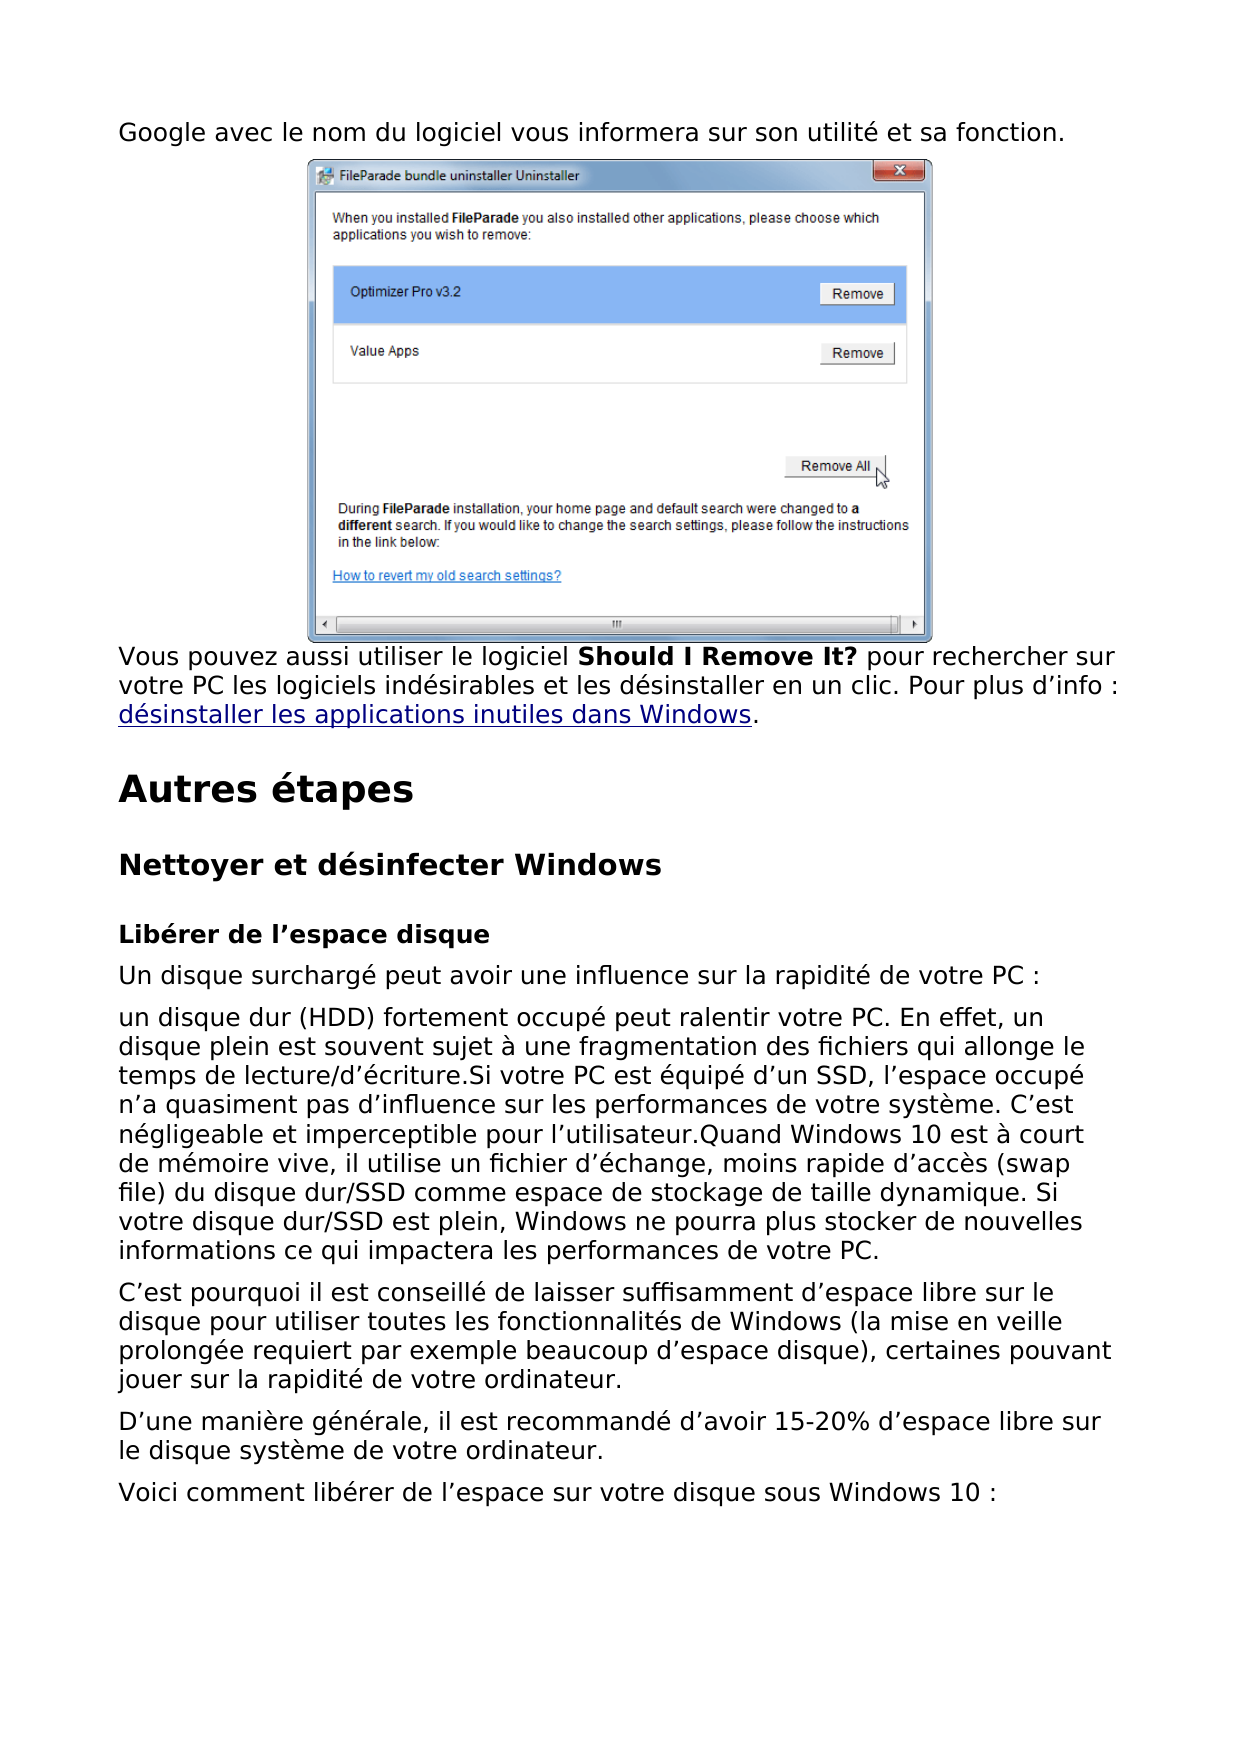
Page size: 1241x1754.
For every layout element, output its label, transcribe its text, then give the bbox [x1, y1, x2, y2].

text un disque dur (HDD) fortement occupé peut ralentir votre PC. En effet, un disque plein est souvent sujet à une fragmentation des fichiers qui allonge le temps de lecture/d’écriture.Si votre PC est équipé d’un SSD, l’espace occupé n’a quasiment pas d’influence sur les performances de votre système. C’est négligeable et imperceptible pour l’utilisateur.Quand Windows 10 est à court de mémoire vive, il utilise un fichier d’échange, moins rapide d’accès (swap file) du disque dur/SSD comme espace de stockage de taille dynamique. Si votre disque dur/SSD est plein, Windows ne pourra plus stocker de nouvelles informations ce qui impactera les performances de votre PC. [118, 1003, 1122, 1266]
subtitle Autres étapes [118, 767, 1122, 811]
text Vous pouvez aussi utiliser le logiciel Should I Remove It? pour rechercher sur votre PC les logiciels indésirables et les désinstaller en un clic. Pour plus d’info : désinstaller les applications inutiles dans Windows. [118, 160, 1122, 730]
text Voici comment libérer de l’espace sur votre disque sous Windows 10 : [118, 1478, 1122, 1507]
text D’une manière générale, il est recommandé d’avoir 15-20% d’espace libre sur le disque système de votre ordinateur. [118, 1407, 1122, 1466]
picture [307, 159, 933, 643]
text C’est pourquoi il est conseillé de laisser suffisamment d’espace libre sur le disque pour utiliser toutes les fonctionnalités de Windows (la mise en veille prolongée requiert par exemple beaucoup d’espace disque), certaines pouvant jouer sur la rapidité de votre ordinateur. [118, 1278, 1122, 1395]
text Google avec le nom du logiciel vous informera sur son utilité et sa fonction. [118, 118, 1122, 147]
subtitle Nettoyer et désinfecter Windows [118, 848, 1122, 882]
text Un disque surchargé peut avoir une influence sur la rapidité de votre PC : [118, 961, 1122, 991]
subtitle Libérer de l’espace disque [118, 920, 1122, 949]
